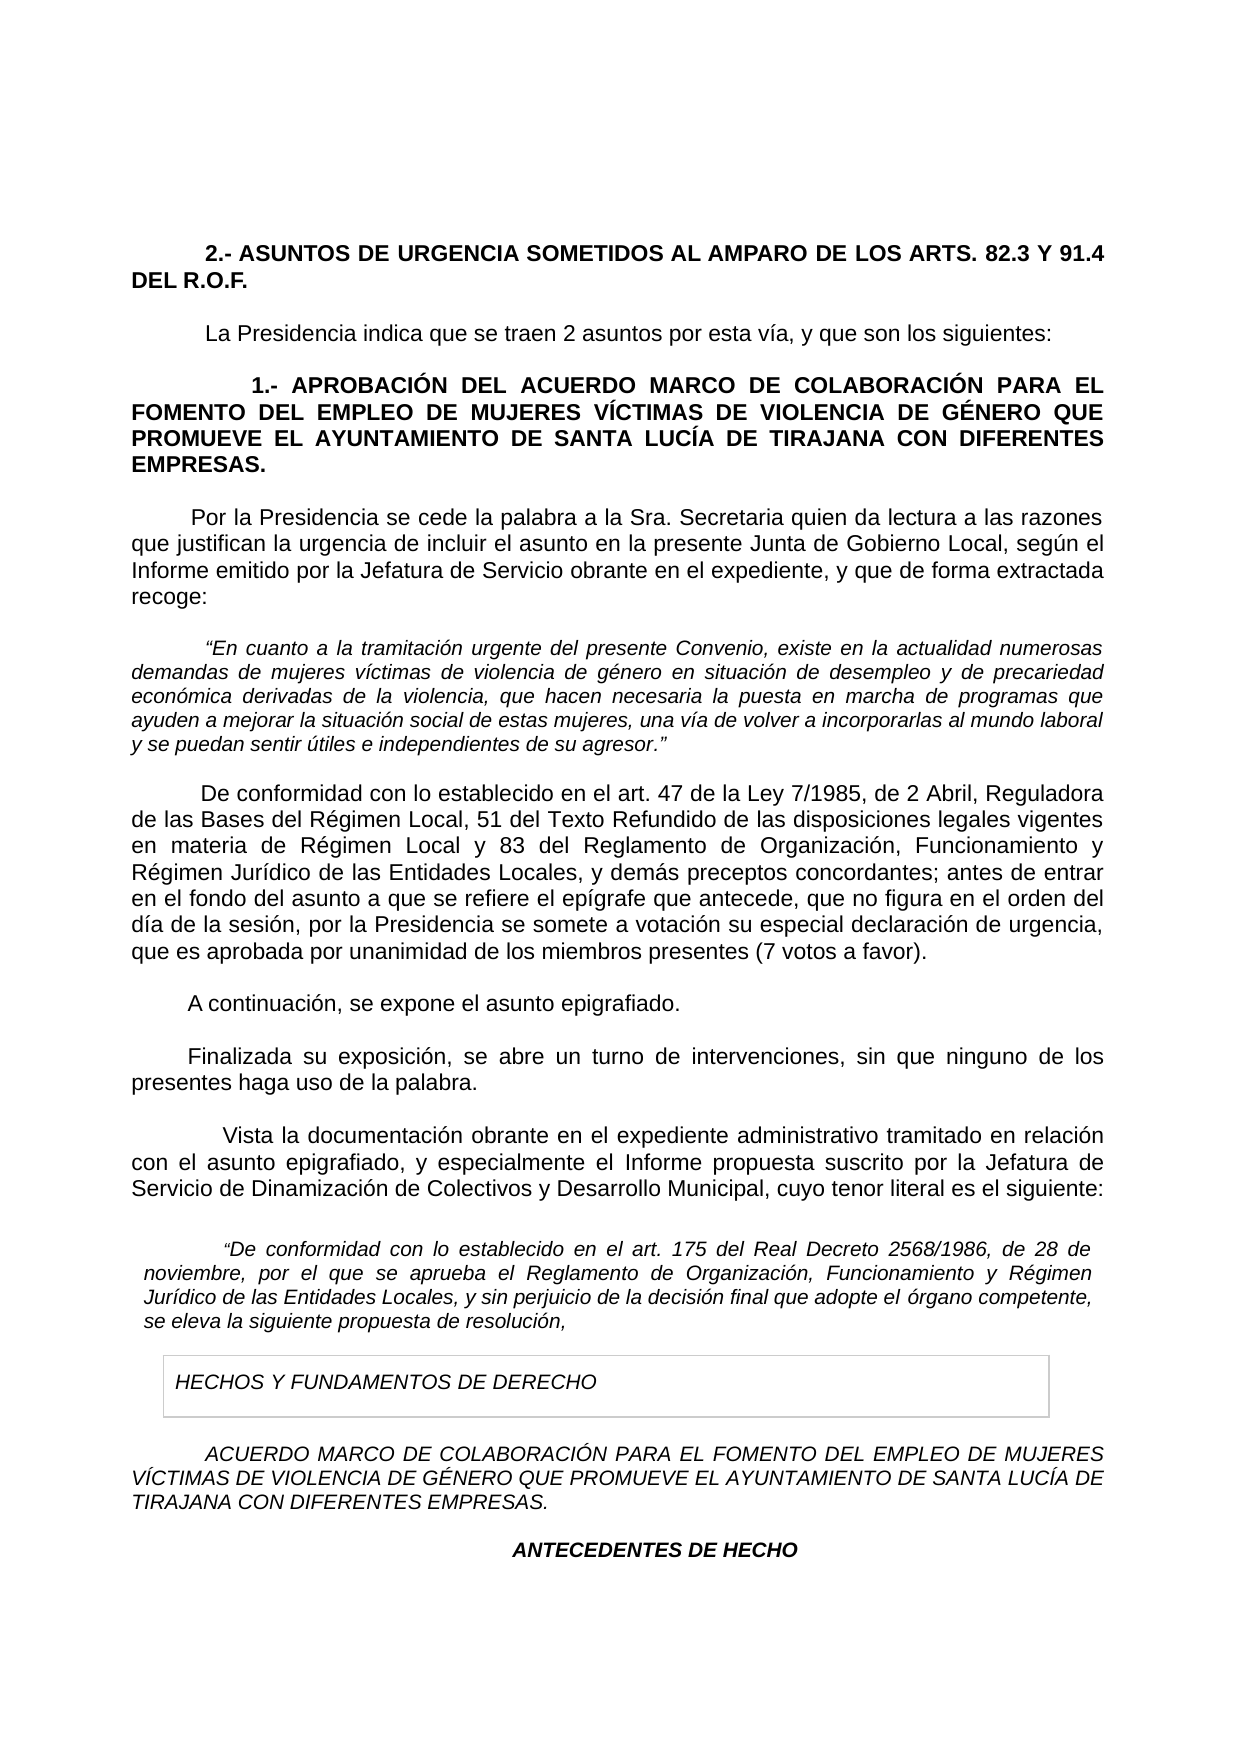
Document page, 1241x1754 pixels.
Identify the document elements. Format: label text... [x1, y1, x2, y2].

text 1.- APROBACIÓN DEL ACUERDO MARCO DE COLABORACIÓN PARA EL FOMENTO DEL EMPLEO DE MUJERES VÍCTIMAS DE VIOLENCIA DE GÉNERO QUE PROMUEVE EL AYUNTAMIENTO DE SANTA LUCÍA DE TIRAJANA CON DIFERENTES EMPRESAS. [131, 372, 1105, 478]
text “De conformidad con lo establecido en el art. 175 del Real Decreto 2568/1986, de 28 de noviembre, por el que se aprueba el Reglamento de Organización, Funcionamiento y Régimen Jurídico de las Entidades Locales, y sin perjuicio de la decisión final que adopte el órgano competente, se eleva la siguiente propuesta de resolución, [143, 1237, 1093, 1333]
text Por la Presidencia se cede la palabra a la Sra. Secretaria quien da lectura a las razones que justifican la urgencia de incluir el asunto en la presente Junta de Gobierno Local, según el Informe emitido por la Jefatura de Servicio obrante en el expediente, y que de forma extractada recoge: [131, 504, 1105, 609]
text HECHOS Y FUNDAMENTOS DE DERECHO [175, 1370, 1048, 1394]
text La Presidencia indica que se traen 2 asuntos por esta vía, y que son los siguientes: [131, 319, 1105, 346]
text ACUERDO MARCO DE COLABORACIÓN PARA EL FOMENTO DEL EMPLEO DE MUJERES VÍCTIMAS DE VIOLENCIA DE GÉNERO QUE PROMUEVE EL AYUNTAMIENTO DE SANTA LUCÍA DE TIRAJANA CON DIFERENTES EMPRESAS. [131, 1442, 1105, 1513]
text 2.- ASUNTOS DE URGENCIA SOMETIDOS AL AMPARO DE LOS ARTS. 82.3 Y 91.4 DEL R.O.F. [131, 240, 1105, 293]
text ANTECEDENTES DE HECHO [131, 1537, 1105, 1561]
text De conformidad con lo establecido en el art. 47 de la Ley 7/1985, de 2 Abril, Reguladora de las Bases del Régimen Local, 51 del Texto Refundido de las disposiciones legales vigentes en materia de Régimen Local y 83 del Reglamento de Organización, Funcionamiento y Régimen Jurídico de las Entidades Locales, y demás preceptos concordantes; antes de entrar en el fondo del asunto a que se refiere el epígrafe que antecede, que no figura en el orden del día de la sesión, por la Presidencia se somete a votación su especial declaración de urgencia, que es aprobada por unanimidad de los miembros presentes (7 votos a favor). [131, 779, 1105, 964]
text “En cuanto a la tramitación urgente del presente Convenio, existe en la actualidad numerosas demandas de mujeres víctimas de violencia de género en situación de desempleo y de precariedad económica derivadas de la violencia, que hacen necesaria la puesta en marcha de programas que ayuden a mejorar la situación social de estas mujeres, una vía de volver a incorporarlas al mundo laboral y se puedan sentir útiles e independientes de su agresor.” [131, 636, 1105, 756]
text Vista la documentación obrante en el expediente administrativo tramitado en relación con el asunto epigrafiado, y especialmente el Informe propuesta suscrito por la Jefatura de Servicio de Dinamización de Colectivos y Desarrollo Municipal, cuyo tenor literal es el siguiente: [131, 1122, 1105, 1201]
text Finalizada su exposición, se abre un turno de intervenciones, sin que ninguno de los presentes haga uso de la palabra. [131, 1043, 1105, 1096]
text A continuación, se expone el asunto epigrafiado. [131, 990, 1105, 1017]
